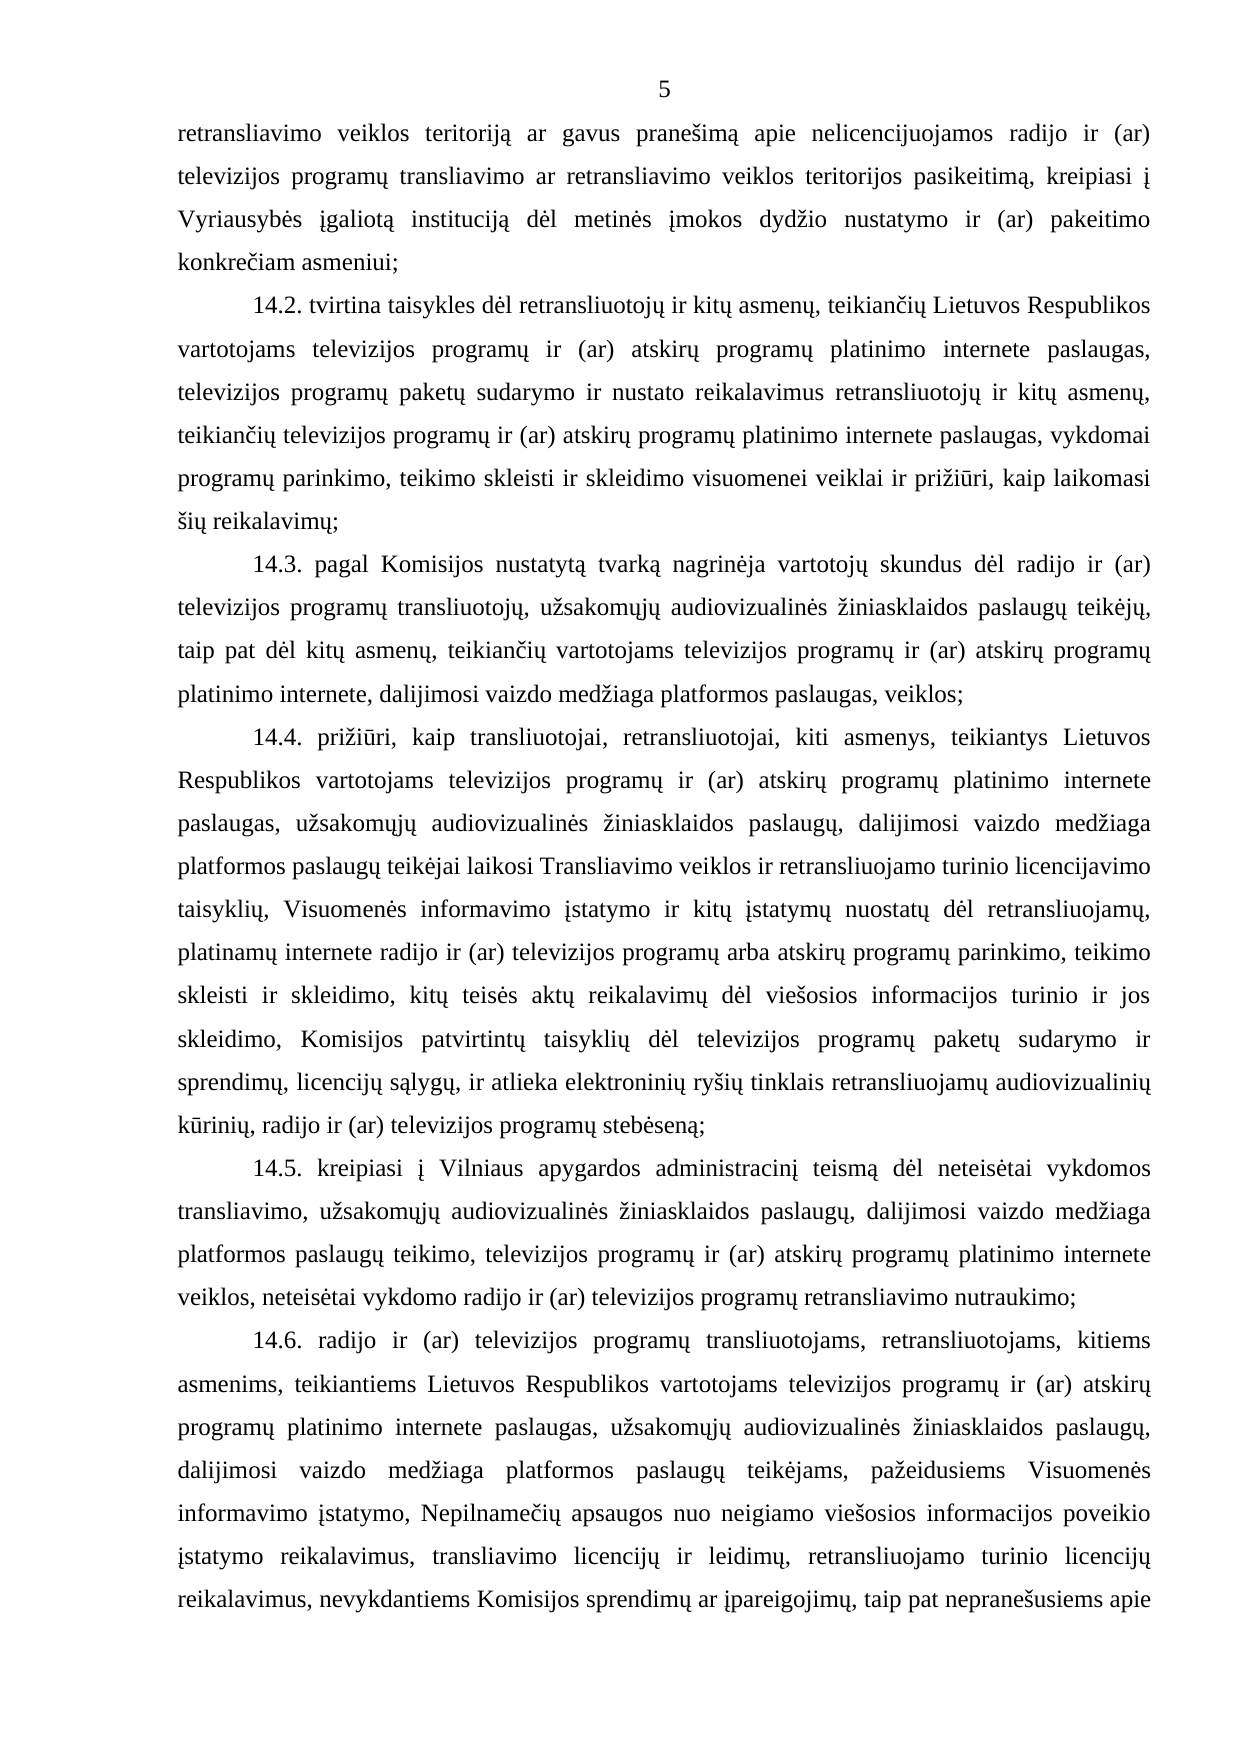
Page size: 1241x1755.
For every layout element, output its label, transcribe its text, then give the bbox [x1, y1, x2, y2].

text 14.4. prižiūri, kaip transliuotojai, retransliuotojai, kiti asmenys, teikiantys Lietuvos Respublikos vartotojams televizijos programų ir (ar) atskirų programų platinimo internete paslaugas, užsakomųjų audiovizualinės žiniasklaidos paslaugų, dalijimosi vaizdo medžiaga platformos paslaugų teikėjai laikosi Transliavimo veiklos ir retransliuojamo turinio licencijavimo taisyklių, Visuomenės informavimo įstatymo ir kitų įstatymų nuostatų dėl retransliuojamų, platinamų internete radijo ir (ar) televizijos programų arba atskirų programų parinkimo, teikimo skleisti ir skleidimo, kitų teisės aktų reikalavimų dėl viešosios informacijos turinio ir jos skleidimo, Komisijos patvirtintų taisyklių dėl televizijos programų paketų sudarymo ir sprendimų, licencijų sąlygų, ir atlieka elektroninių ryšių tinklais retransliuojamų audiovizualinių kūrinių, radijo ir (ar) televizijos programų stebėseną; [177, 722, 1152, 1139]
text 14.5. kreipiasi į Vilniaus apygardos administracinį teismą dėl neteisėtai vykdomos transliavimo, užsakomųjų audiovizualinės žiniasklaidos paslaugų, dalijimosi vaizdo medžiaga platformos paslaugų teikimo, televizijos programų ir (ar) atskirų programų platinimo internete veiklos, neteisėtai vykdomo radijo ir (ar) televizijos programų retransliavimo nutraukimo; [177, 1153, 1152, 1311]
text 14.2. tvirtina taisykles dėl retransliuotojų ir kitų asmenų, teikiančių Lietuvos Respublikos vartotojams televizijos programų ir (ar) atskirų programų platinimo internete paslaugas, televizijos programų paketų sudarymo ir nustato reikalavimus retransliuotojų ir kitų asmenų, teikiančių televizijos programų ir (ar) atskirų programų platinimo internete paslaugas, vykdomai programų parinkimo, teikimo skleisti ir skleidimo visuomenei veiklai ir prižiūri, kaip laikomasi šių reikalavimų; [177, 291, 1152, 535]
text 14.3. pagal Komisijos nustatytą tvarką nagrinėja vartotojų skundus dėl radijo ir (ar) televizijos programų transliuotojų, užsakomųjų audiovizualinės žiniasklaidos paslaugų teikėjų, taip pat dėl kitų asmenų, teikiančių vartotojams televizijos programų ir (ar) atskirų programų platinimo internete, dalijimosi vaizdo medžiaga platformos paslaugas, veiklos; [177, 549, 1152, 707]
text 14.6. radijo ir (ar) televizijos programų transliuotojams, retransliuotojams, kitiems asmenims, teikiantiems Lietuvos Respublikos vartotojams televizijos programų ir (ar) atskirų programų platinimo internete paslaugas, užsakomųjų audiovizualinės žiniasklaidos paslaugų, dalijimosi vaizdo medžiaga platformos paslaugų teikėjams, pažeidusiems Visuomenės informavimo įstatymo, Nepilnamečių apsaugos nuo neigiamo viešosios informacijos poveikio įstatymo reikalavimus, transliavimo licencijų ir leidimų, retransliuojamo turinio licencijų reikalavimus, nevykdantiems Komisijos sprendimų ar įpareigojimų, taip pat nepranešusiems apie [177, 1326, 1152, 1613]
text retransliavimo veiklos teritoriją ar gavus pranešimą apie nelicencijuojamos radijo ir (ar) televizijos programų transliavimo ar retransliavimo veiklos teritorijos pasikeitimą, kreipiasi į Vyriausybės įgaliotą instituciją dėl metinės įmokos dydžio nustatymo ir (ar) pakeitimo konkrečiam asmeniui; [177, 118, 1152, 276]
